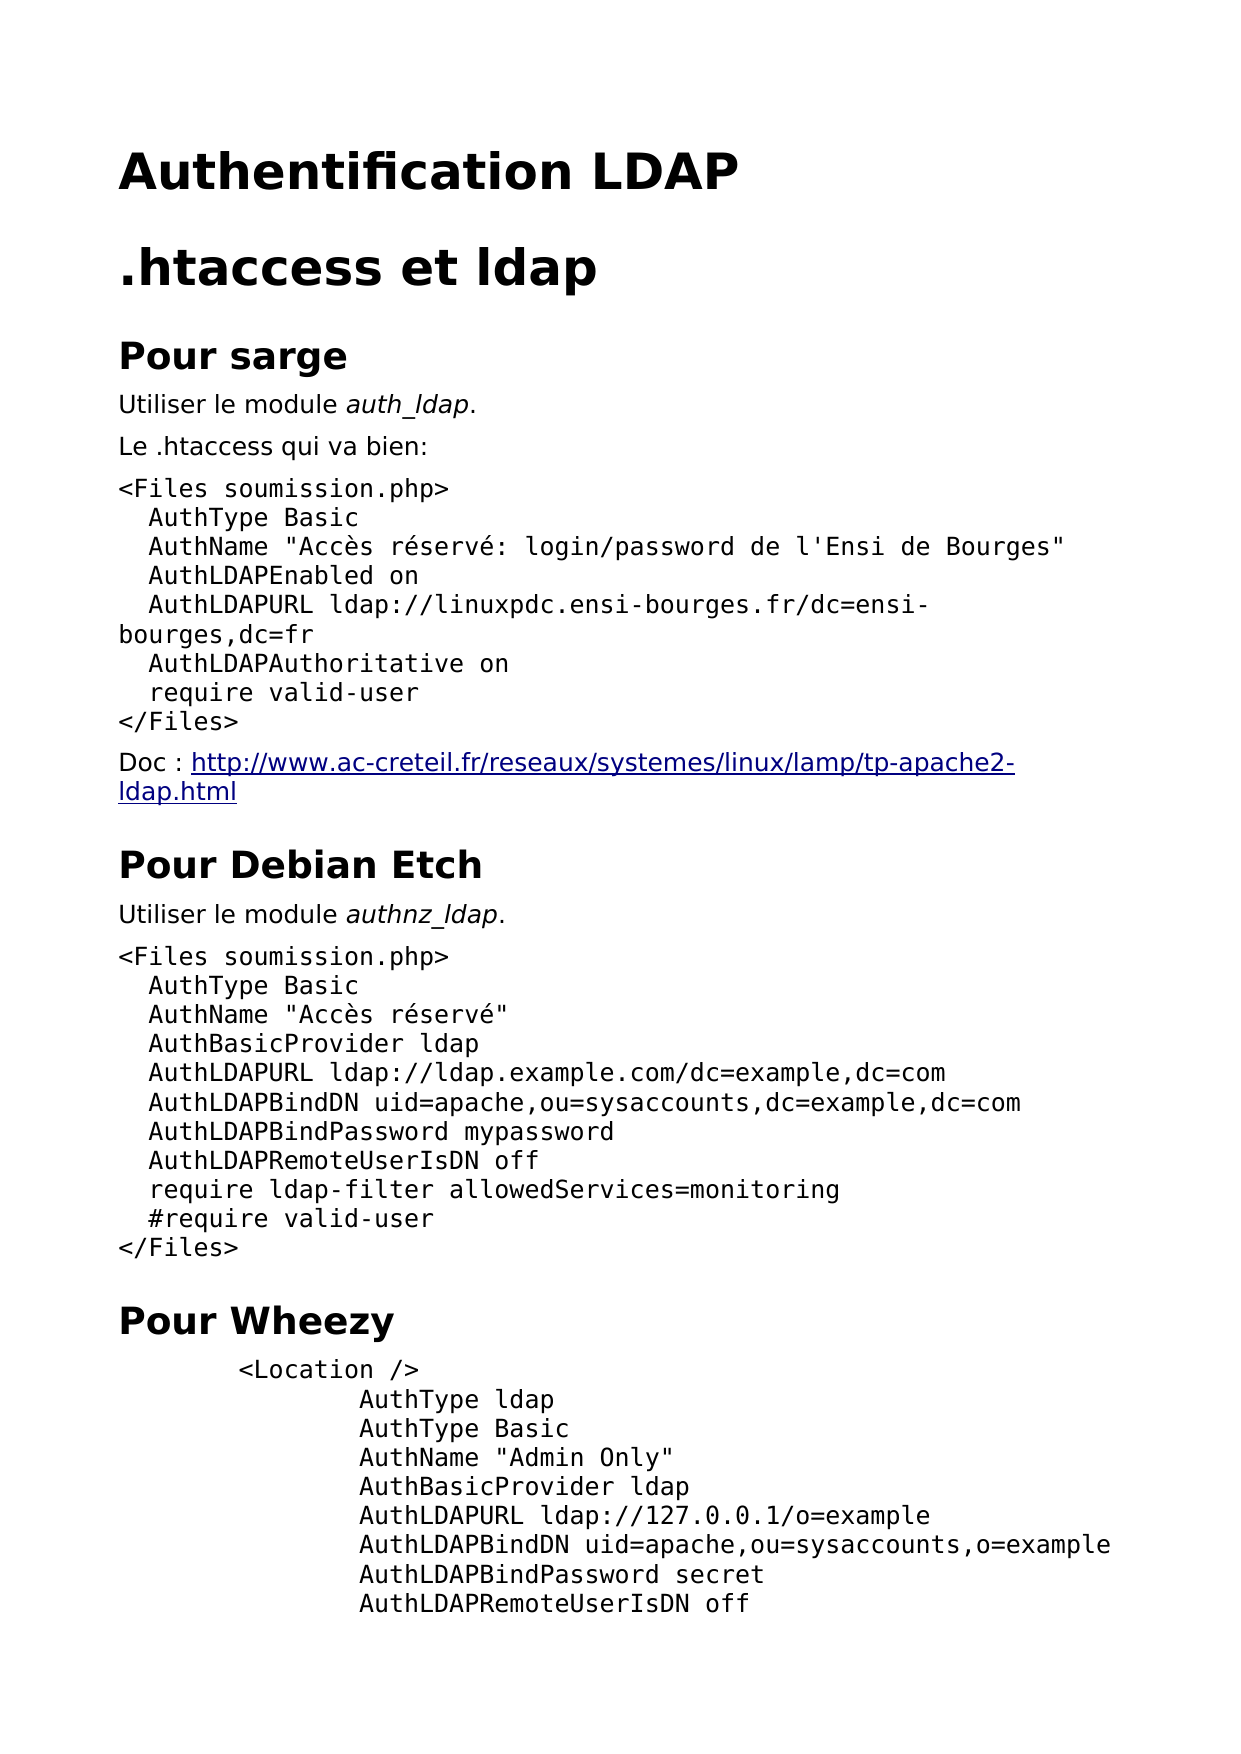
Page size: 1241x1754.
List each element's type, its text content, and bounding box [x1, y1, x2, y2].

text <Location /> AuthType ldap AuthType Basic AuthName "Admin Only" AuthBasicProvider ldap AuthLDAPURL ldap://127.0.0.1/o=example AuthLDAPBindDN uid=apache,ou=sysaccounts,o=example AuthLDAPBindPassword secret AuthLDAPRemoteUserIsDN off [118, 1356, 1122, 1618]
subtitle Authentification LDAP [118, 143, 1122, 201]
text Doc : http://www.ac-creteil.fr/reseaux/systemes/linux/lamp/tp-apache2-ldap.html [118, 748, 1122, 807]
text Le .htaccess qui va bien: [118, 432, 1122, 462]
subtitle .htaccess et ldap [118, 239, 1122, 297]
text Utiliser le module auth_ldap. [118, 391, 1122, 420]
text <Files soumission.php> AuthType Basic AuthName "Accès réservé" AuthBasicProvider ldap AuthLDAPURL ldap://ldap.example.com/dc=example,dc=com AuthLDAPBindDN uid=apache,ou=sysaccounts,dc=example,dc=com AuthLDAPBindPassword mypassword AuthLDAPRemoteUserIsDN off require ldap-filter allowedServices=monitoring #require valid-user </Files> [118, 942, 1122, 1263]
subtitle Pour Debian Etch [118, 844, 1122, 888]
subtitle Pour sarge [118, 334, 1122, 378]
text <Files soumission.php> AuthType Basic AuthName "Accès réservé: login/password de l'Ensi de Bourges" AuthLDAPEnabled on AuthLDAPURL ldap://linuxpdc.ensi-bourges.fr/dc=ensi-bourges,dc=fr AuthLDAPAuthoritative on require valid-user </Files> [118, 474, 1122, 737]
subtitle Pour Wheezy [118, 1299, 1122, 1343]
text Utiliser le module authnz_ldap. [118, 900, 1122, 929]
